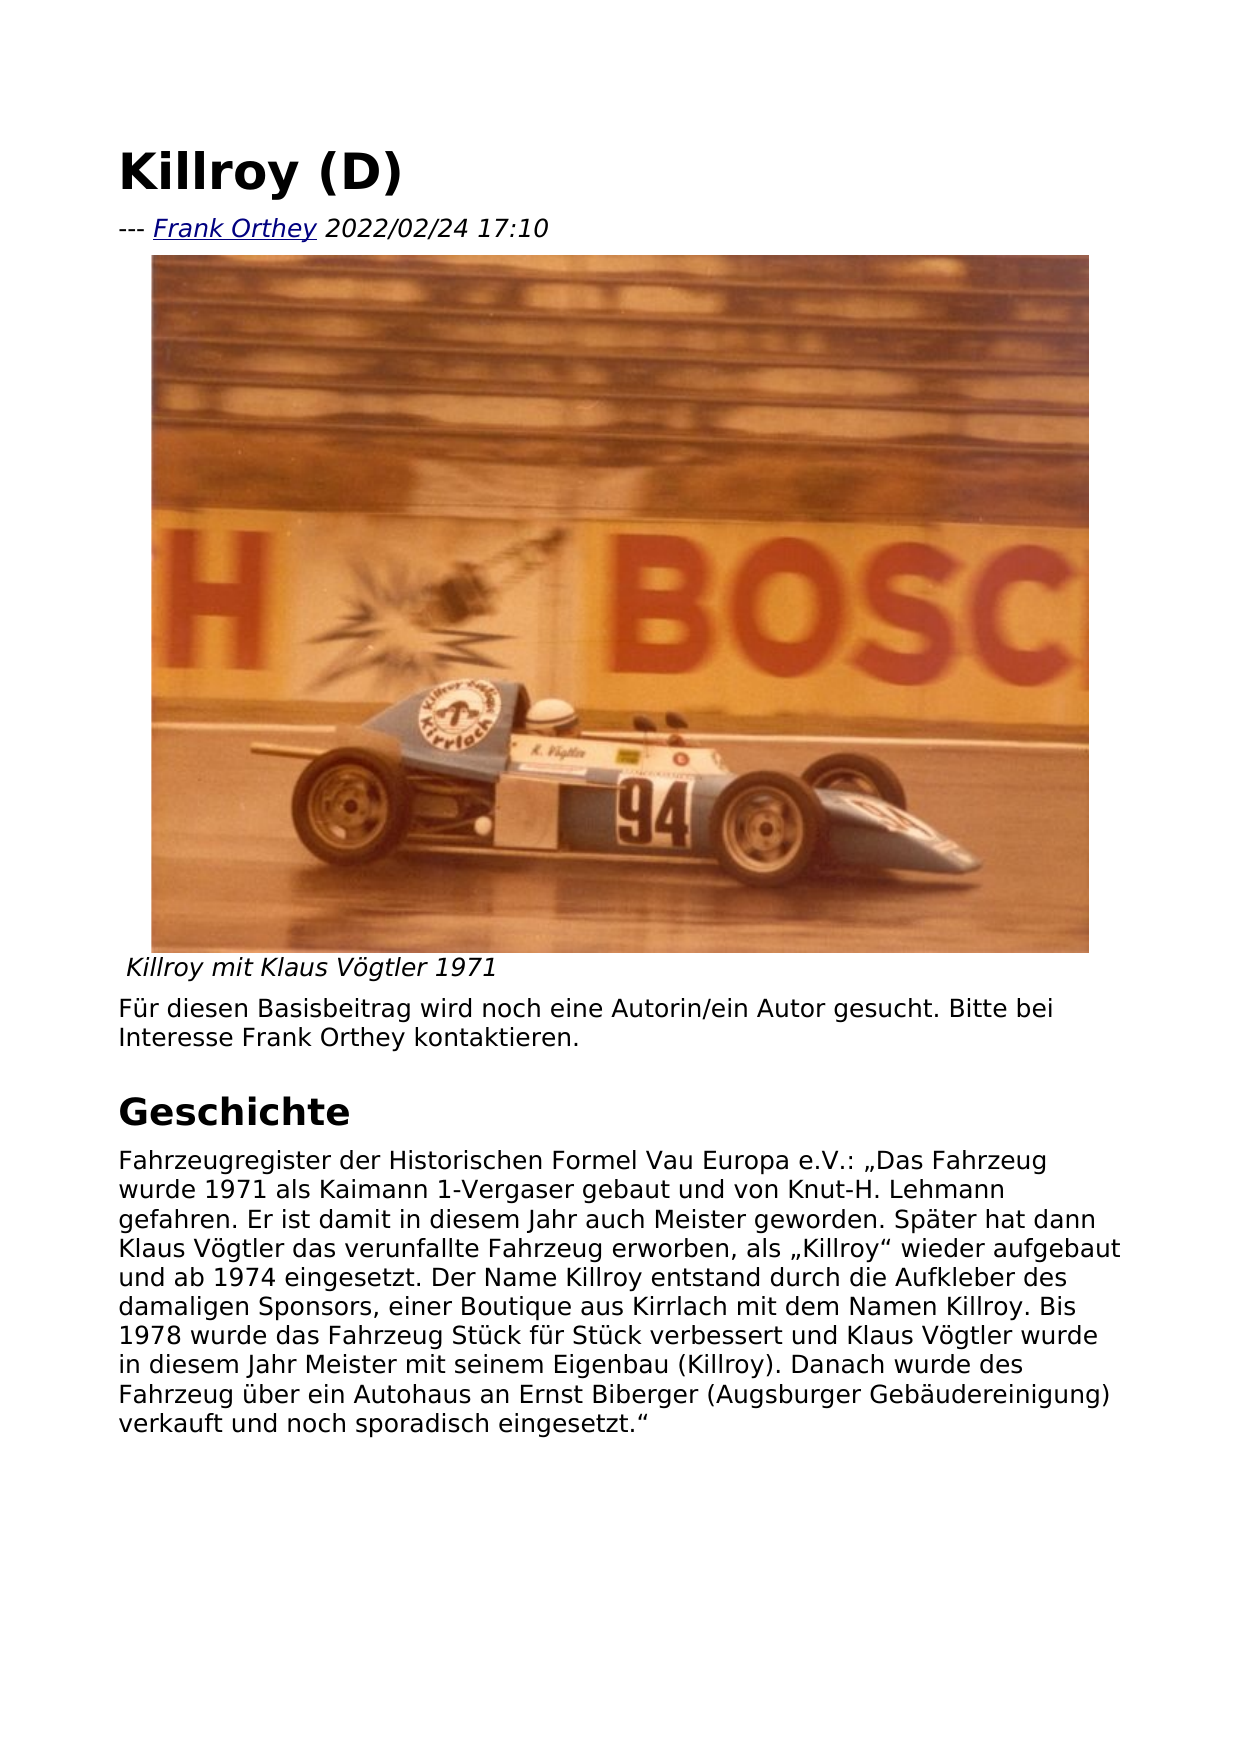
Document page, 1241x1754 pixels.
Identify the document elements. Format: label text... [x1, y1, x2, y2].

subtitle Geschichte [118, 1090, 1122, 1134]
text --- Frank Orthey 2022/02/24 17:10 [118, 214, 1122, 243]
picture [151, 255, 1089, 953]
subtitle Killroy (D) [118, 143, 1122, 201]
text Fahrzeugregister der Historischen Formel Vau Europa e.V.: „Das Fahrzeug wurde 1971 als Kaimann 1-Vergaser gebaut und von Knut-H. Lehmann gefahren. Er ist damit in diesem Jahr auch Meister geworden. Später hat dann Klaus Vögtler das verunfallte Fahrzeug erworben, als „Killroy“ wieder aufgebaut und ab 1974 eingesetzt. Der Name Killroy entstand durch die Aufkleber des damaligen Sponsors, einer Boutique aus Kirrlach mit dem Namen Killroy. Bis 1978 wurde das Fahrzeug Stück für Stück verbessert und Klaus Vögtler wurde in diesem Jahr Meister mit seinem Eigenbau (Killroy). Danach wurde des Fahrzeug über ein Autohaus an Ernst Biberger (Augsburger Gebäudereinigung) verkauft und noch sporadisch eingesetzt.“ [118, 1146, 1122, 1438]
text Killroy mit Klaus Vögtler 1971 [118, 256, 1122, 982]
text Für diesen Basisbeitrag wird noch eine Autorin/ein Autor gesucht. Bitte bei Interesse Frank Orthey kontaktieren. [118, 994, 1122, 1053]
